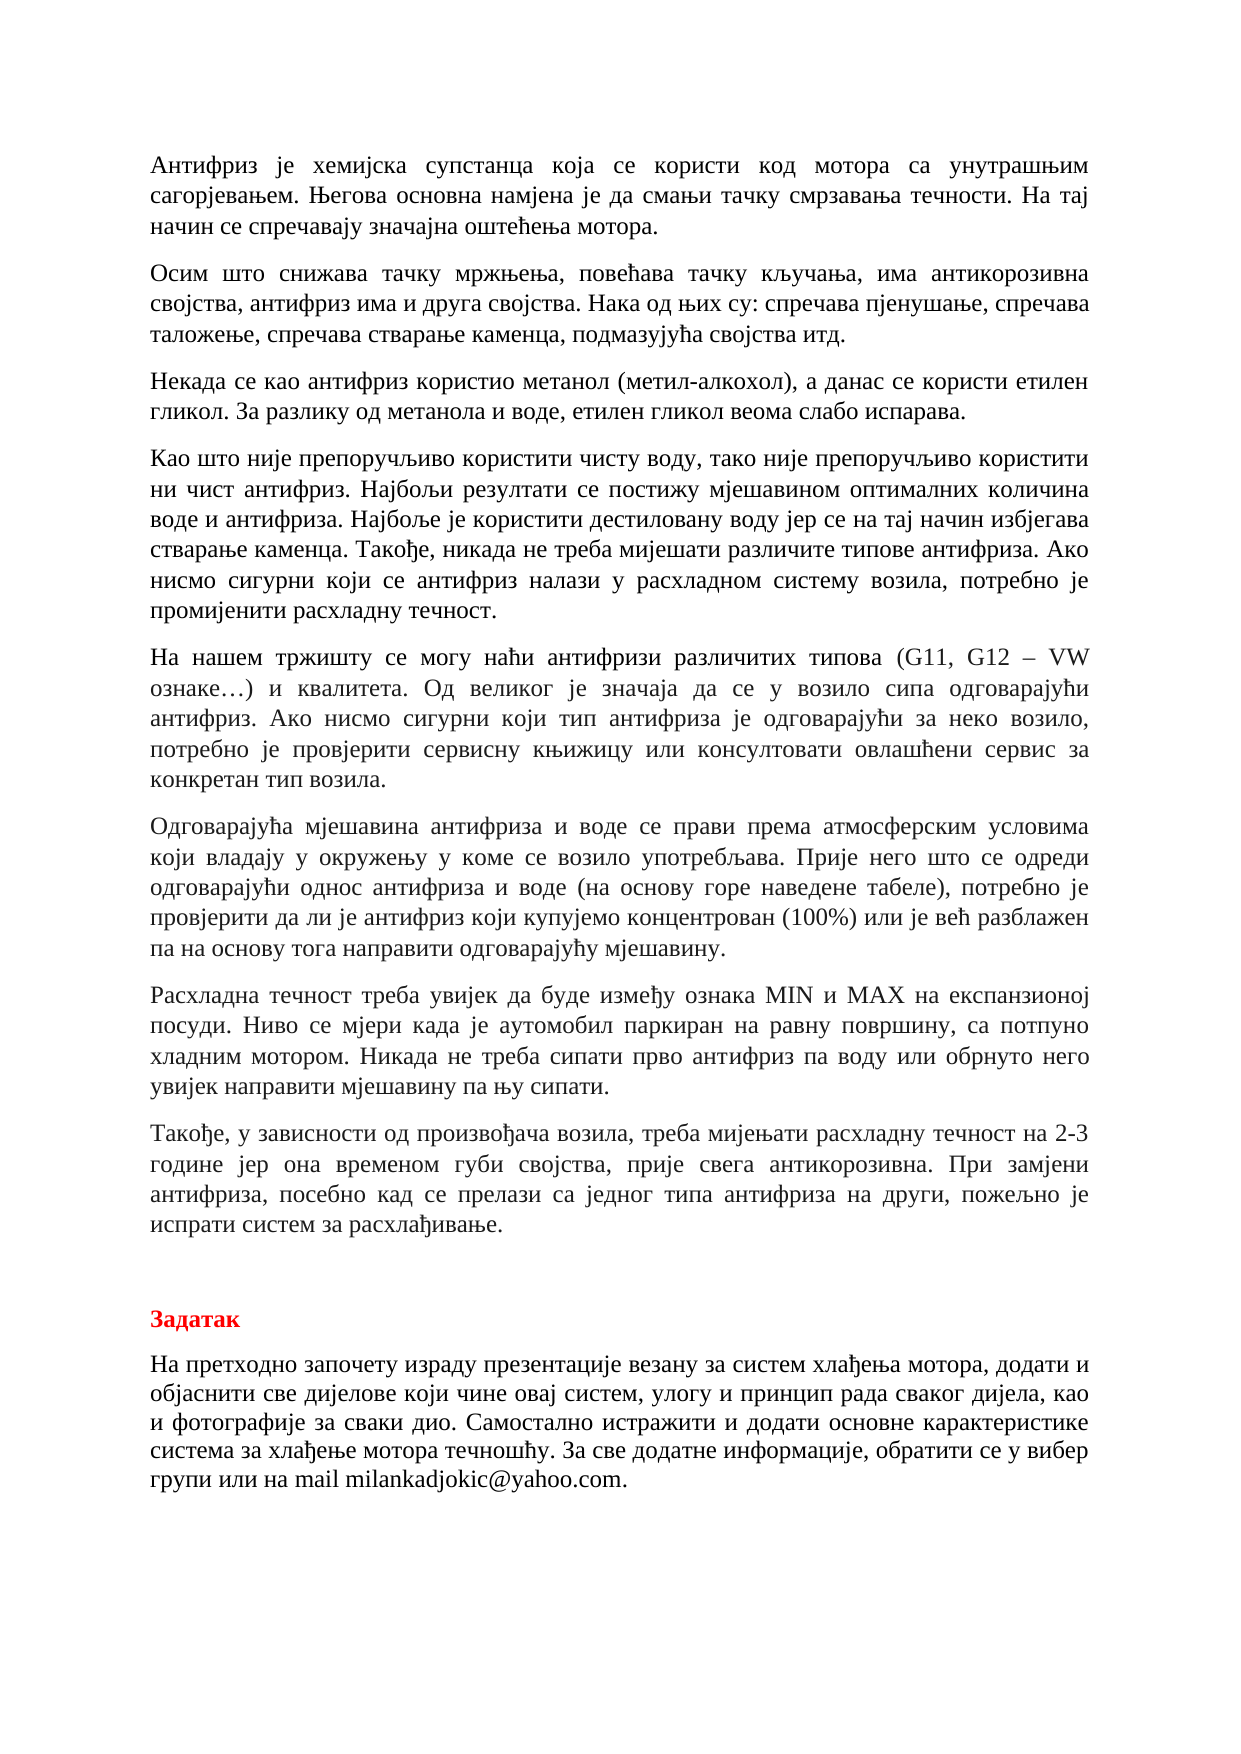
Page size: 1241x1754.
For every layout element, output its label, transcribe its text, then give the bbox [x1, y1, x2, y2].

text Такође, у зависности од произвођача возила, треба мијењати расхладну течност на 2-3 године јер она временом губи својства, прије свега антикорозивна. При замјени антифриза, посебно кад се прелази са једног типа антифриза на други, пожељно је испрати систем за расхлађивање. [150, 1118, 1090, 1238]
text Осим што снижава тачку мржњења, повећава тачку кључања, има антикорозивна својства, антифриз има и друга својства. Нака од њих су: спречава пјенушање, спречава таложење, спречава стварање каменца, подмазујућа својства итд. [150, 258, 1090, 347]
text Некада се као антифриз користио метанол (метил-алкохол), а данас се користи етилен гликол. За разлику од метанола и воде, етилен гликол веома слабо испарава. [150, 366, 1090, 425]
text Као што није препоручљиво користити чисту воду, тако није препоручљиво користити ни чист антифриз. Најбољи резултати се постижу мјешавином оптималних количина воде и антифриза. Најбоље је користити дестиловану воду јер се на тај начин избјегава стварање каменца. Такође, никада не треба мијешати различите типове антифриза. Ако нисмо сигурни који се антифриз налази у расхладном систему возила, потребно је промијенити расхладну течност. [150, 443, 1090, 624]
text Задатак [150, 1304, 1090, 1332]
text Расхладна течност треба увијек да буде између ознака MIN и MAX на експанзионој посуди. Ниво се мјери када је аутомобил паркиран на равну површину, са потпуно хладним мотором. Никада не треба сипати прво антифриз па воду или обрнуто него увијек направити мјешавину па њу сипати. [150, 980, 1090, 1100]
text Антифриз је хемијска супстанца која се користи код мотора са унутрашњим сагорјевањем. Његова основна намјена је да смањи тачку смрзавања течности. На тај начин се спречавају значајна оштећења мотора. [150, 150, 1090, 239]
text Одговарајућа мјешавина антифриза и воде се прави према атмосферским условима који владају у окружењу у коме се возило употребљава. Прије него што се одреди одговарајући однос антифриза и воде (на основу горе наведене табеле), потребно је провјерити да ли је антифриз који купујемо концентрован (100%) или је већ разблажен па на основу тога направити одговарајућу мјешавину. [150, 811, 1090, 962]
text На нашем тржишту се могу наћи антифризи различитих типова (G11, G12 – VW ознаке…) и квалитета. Од великог је значаја да се у возило сипа одговарајући антифриз. Ако нисмо сигурни који тип антифриза је одговарајући за неко возило, потребно је провјерити сервисну књижицу или консултовати овлашћени сервис за конкретан тип возила. [150, 642, 1090, 793]
text На претходно започету израду презентације везану за систем хлађења мотора, додати и објаснити све дијелове који чине овај систем, улогу и принцип рада сваког дијела, као и фотографије за сваки дио. Самостално истражити и додати основне карактеристике система за хлађење мотора течношћу. За све додатне информације, обратити се у вибер групи или на mail milankadjokic@yahoo.com. [150, 1349, 1090, 1493]
